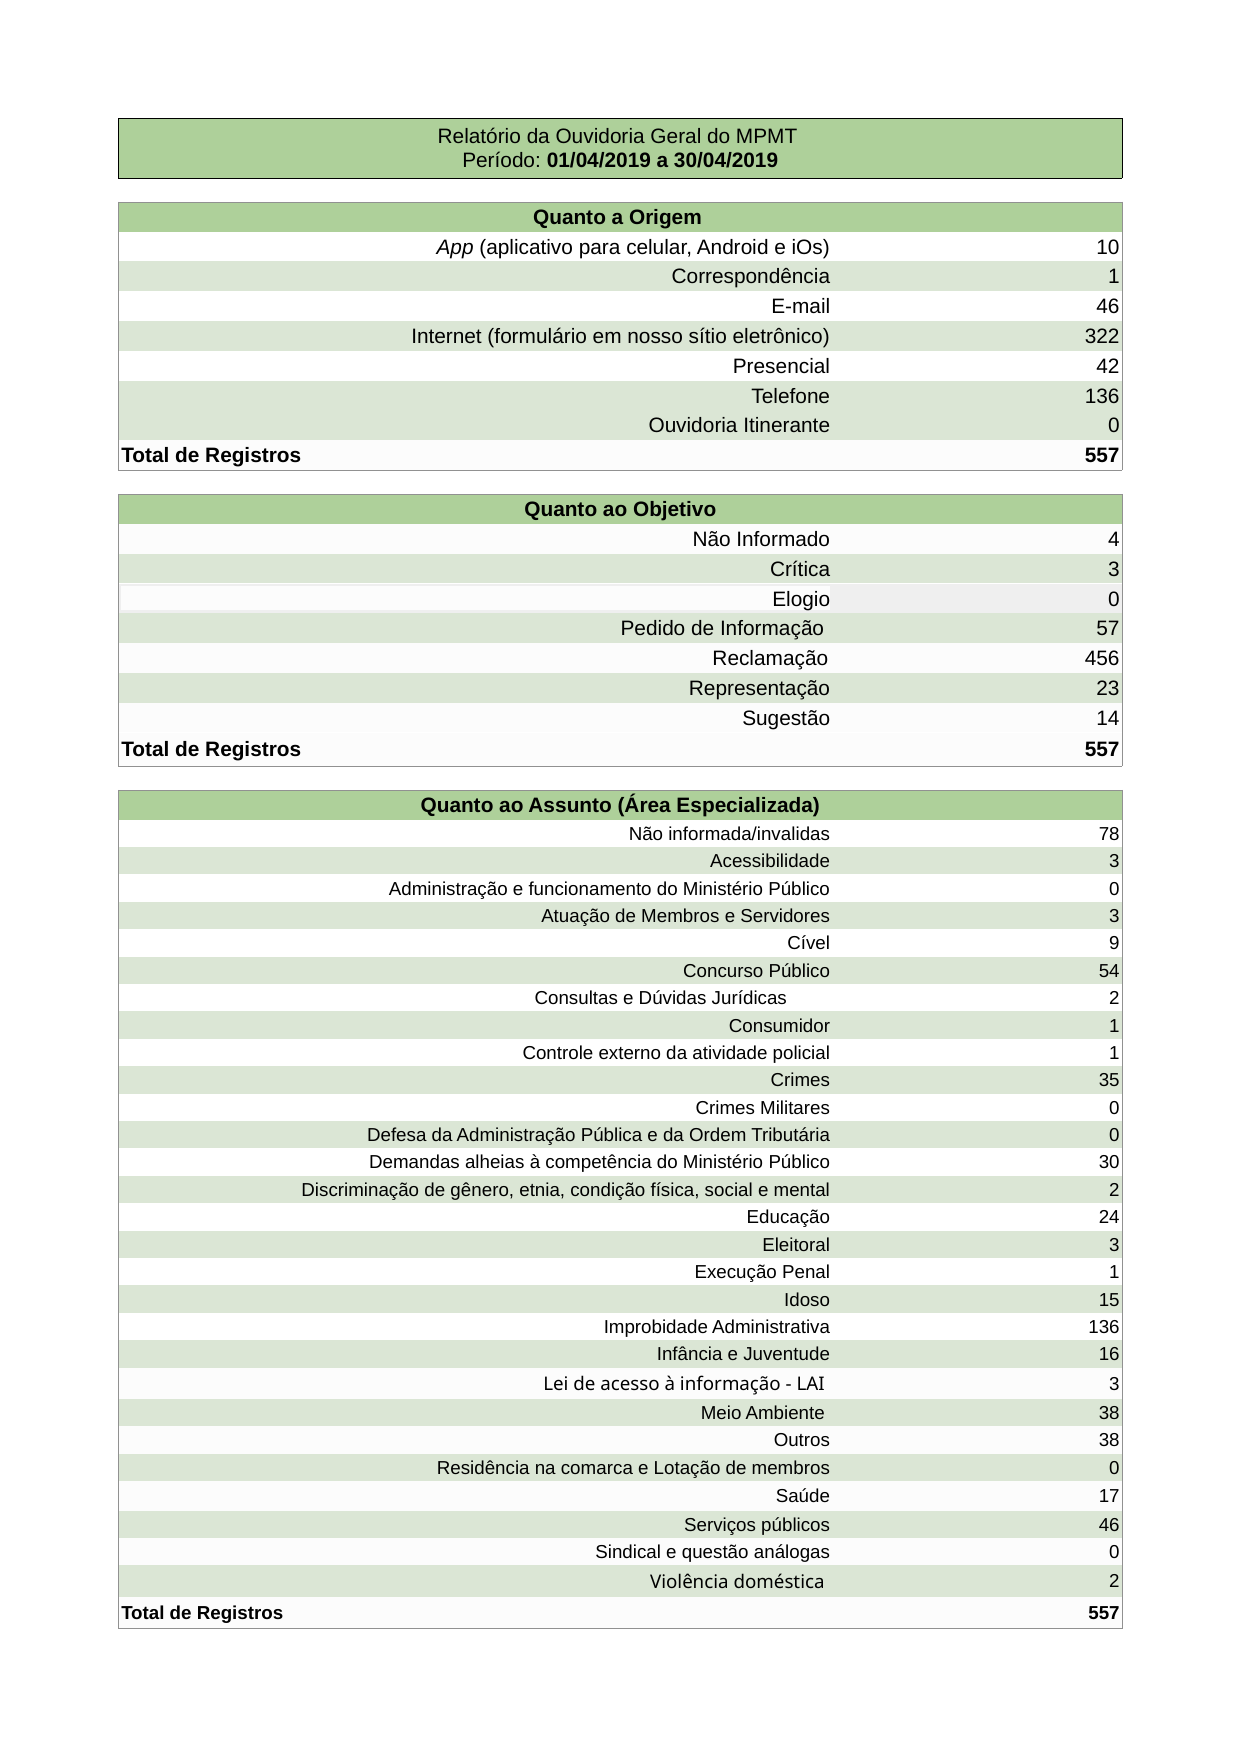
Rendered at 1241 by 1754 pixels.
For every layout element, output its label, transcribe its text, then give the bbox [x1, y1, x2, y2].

table_cell Sindical e questão análogas [119, 1538, 833, 1565]
table_cell Total de Registros [119, 733, 833, 766]
table_cell Consultas e Dúvidas Jurídicas [119, 984, 833, 1011]
table_cell Telefone [119, 381, 833, 410]
table_cell Internet (formulário em nosso sítio eletrônico) [119, 321, 833, 351]
table_cell Total de Registros [119, 440, 833, 470]
table_cell Educação [119, 1203, 833, 1231]
table_cell 0 [833, 875, 1122, 902]
table_cell 35 [833, 1066, 1122, 1094]
table_cell Serviços públicos [119, 1511, 833, 1538]
table_cell 557 [833, 733, 1122, 766]
table_cell Outros [119, 1426, 833, 1454]
table_cell 3 [833, 554, 1122, 583]
table_cell 3 [833, 1231, 1122, 1258]
table_cell 0 [833, 1121, 1122, 1148]
table_cell Lei de acesso à informação - LAI [119, 1368, 833, 1399]
table_cell 1 [833, 261, 1122, 291]
table_cell 46 [833, 291, 1122, 321]
table_cell 136 [833, 381, 1122, 410]
table_cell 23 [833, 673, 1122, 703]
table_cell Pedido de Informação [119, 613, 833, 643]
table_cell Discriminação de gênero, etnia, condição física, social e mental [119, 1176, 833, 1203]
table_cell 136 [833, 1313, 1122, 1340]
table_cell 4 [833, 524, 1122, 554]
table_cell 557 [833, 1597, 1122, 1628]
table_cell 14 [833, 703, 1122, 732]
table_cell 57 [833, 613, 1122, 643]
table_cell Execução Penal [119, 1258, 833, 1285]
table_cell 15 [833, 1285, 1122, 1313]
table_cell App (aplicativo para celular, Android e iOs) [119, 232, 833, 261]
table_cell 2 [833, 984, 1122, 1011]
table_cell Atuação de Membros e Servidores [119, 902, 833, 929]
table_cell 2 [833, 1565, 1122, 1597]
table_cell 0 [833, 1538, 1122, 1565]
table_cell 0 [833, 410, 1122, 440]
table_cell 3 [833, 847, 1122, 874]
table_cell Acessibilidade [119, 847, 833, 874]
table_cell E-mail [119, 291, 833, 321]
table_cell 16 [833, 1340, 1122, 1368]
table_cell Total de Registros [119, 1597, 833, 1628]
table_cell Residência na comarca e Lotação de membros [119, 1454, 833, 1481]
table_cell 24 [833, 1203, 1122, 1231]
table_cell 42 [833, 351, 1122, 381]
table_cell Controle externo da atividade policial [119, 1039, 833, 1066]
table_cell Saúde [119, 1481, 833, 1511]
table_cell Consumidor [119, 1011, 833, 1039]
table_header Quanto ao Objetivo [119, 495, 1122, 524]
table_cell 30 [833, 1149, 1122, 1176]
table_cell Não informada/invalidas [119, 820, 833, 847]
table_cell Idoso [119, 1285, 833, 1313]
table_cell Meio Ambiente [119, 1399, 833, 1426]
table_cell Infância e Juventude [119, 1340, 833, 1368]
table_cell Cível [119, 929, 833, 957]
table_cell 322 [833, 321, 1122, 351]
table_cell Ouvidoria Itinerante [119, 410, 833, 440]
table_cell Não Informado [119, 524, 833, 554]
table_cell Representação [119, 673, 833, 703]
table_cell 38 [833, 1399, 1122, 1426]
table_cell 10 [833, 232, 1122, 261]
table_cell Violência doméstica [119, 1565, 833, 1597]
table_cell 557 [833, 440, 1122, 470]
table_cell 38 [833, 1426, 1122, 1454]
table_header Relatório da Ouvidoria Geral do MPMT Período: 01/04/2019 a 30/04/2019 [119, 119, 1122, 178]
table_cell 9 [833, 929, 1122, 957]
table_cell 3 [833, 1368, 1122, 1399]
table_cell Reclamação [119, 643, 833, 673]
table_cell 46 [833, 1511, 1122, 1538]
table_cell 78 [833, 820, 1122, 847]
table_cell Correspondência [119, 261, 833, 291]
table_cell 0 [833, 584, 1122, 613]
table_cell 1 [833, 1258, 1122, 1285]
table_cell Crimes [119, 1066, 833, 1094]
table_cell Defesa da Administração Pública e da Ordem Tributária [119, 1121, 833, 1148]
table_cell 0 [833, 1094, 1122, 1121]
table_cell Elogio [119, 584, 833, 613]
table_cell Improbidade Administrativa [119, 1313, 833, 1340]
table_cell 54 [833, 957, 1122, 984]
table_cell 456 [833, 643, 1122, 673]
table_cell Sugestão [119, 703, 833, 732]
table_cell 1 [833, 1039, 1122, 1066]
table_cell Crimes Militares [119, 1094, 833, 1121]
table_header Quanto a Origem [119, 203, 1122, 232]
table_cell Presencial [119, 351, 833, 381]
table_cell Crítica [119, 554, 833, 583]
table_cell Administração e funcionamento do Ministério Público [119, 875, 833, 902]
table_cell 17 [833, 1481, 1122, 1511]
table_cell Eleitoral [119, 1231, 833, 1258]
table_cell 2 [833, 1176, 1122, 1203]
table_cell 3 [833, 902, 1122, 929]
table_header Quanto ao Assunto (Área Especializada) [119, 791, 1122, 820]
table_cell 1 [833, 1011, 1122, 1039]
table_cell 0 [833, 1454, 1122, 1481]
table_cell Concurso Público [119, 957, 833, 984]
table_cell Demandas alheias à competência do Ministério Público [119, 1149, 833, 1176]
